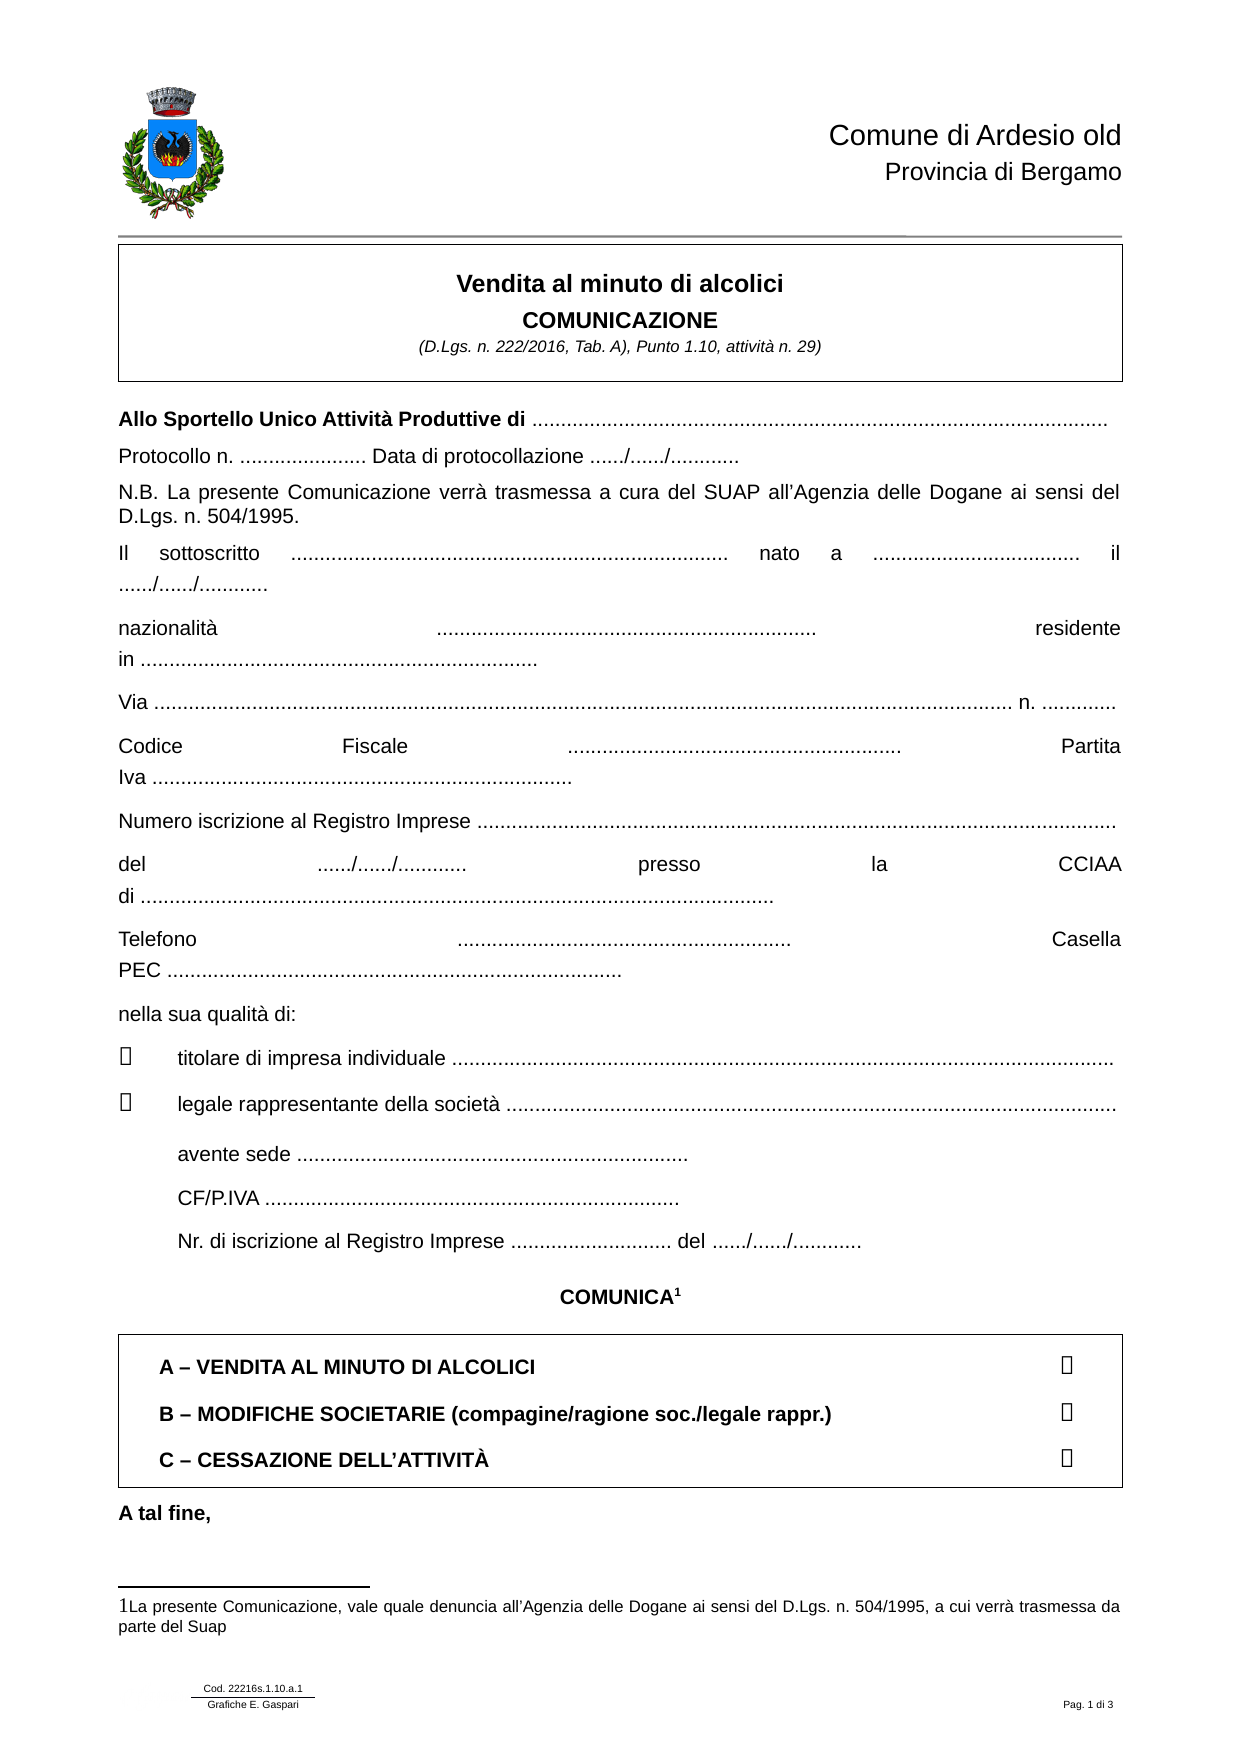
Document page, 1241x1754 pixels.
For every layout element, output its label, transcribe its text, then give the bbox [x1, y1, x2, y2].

text Il sottoscritto ............................................................................ nato a .................................... il ....../....../............ [118, 541, 1122, 596]
text del ....../....../............ presso la CCIAA di .............................................................................................................. [118, 852, 1122, 907]
text  titolare di impresa individuale ................................................................................................................... [118, 1038, 1122, 1072]
picture [122, 87, 224, 219]
text nazionalità .................................................................. residente in ..................................................................... [118, 615, 1122, 671]
table_header Vendita al minuto di alcolici COMUNICAZIONE (D.Lgs. n. 222/2016, Tab. A), Punto 1.10, attività n. 29) [119, 245, 1122, 381]
table_header A – VENDITA AL MINUTO DI ALCOLICI  B – MODIFICHE SOCIETARIE (compagine/ragione soc./legale rappr.)  C – CESSAZIONE DELL’ATTIVITÀ  [119, 1335, 1122, 1487]
text Provincia di Bergamo [224, 157, 1122, 185]
text Via ..................................................................................................................................................... n. ............. [118, 690, 1122, 714]
text A tal fine, [118, 1501, 1122, 1525]
text nella sua qualità di: [118, 1002, 1122, 1026]
text  legale rappresentante della società .......................................................................................................... [118, 1085, 1122, 1119]
text Nr. di iscrizione al Registro Imprese ............................ del ....../....../............ [177, 1229, 1122, 1253]
text Protocollo n. ...................... Data di protocollazione ....../....../............ [118, 444, 1122, 468]
text Comune di Ardesio old [224, 118, 1122, 152]
text Allo Sportello Unico Attività Produttive di .................................................................................................... [118, 407, 1122, 431]
text N.B. La presente Comunicazione verrà trasmessa a cura del SUAP all’Agenzia delle Dogane ai sensi del D.Lgs. n. 504/1995. [118, 480, 1122, 528]
text La presente Comunicazione, vale quale denuncia all’Agenzia delle Dogane ai sensi del D.Lgs. n. 504/1995, a cui verrà trasmessa da parte del Suap [118, 1593, 1122, 1636]
text CF/P.IVA ........................................................................ [177, 1185, 1122, 1209]
text avente sede .................................................................... [177, 1142, 1122, 1166]
text Codice Fiscale .......................................................... Partita Iva ......................................................................... [118, 734, 1122, 789]
text COMUNICA [118, 1285, 1122, 1309]
text Telefono .......................................................... Casella PEC ............................................................................... [118, 927, 1122, 982]
text Numero iscrizione al Registro Imprese ............................................................................................................... [118, 809, 1122, 833]
